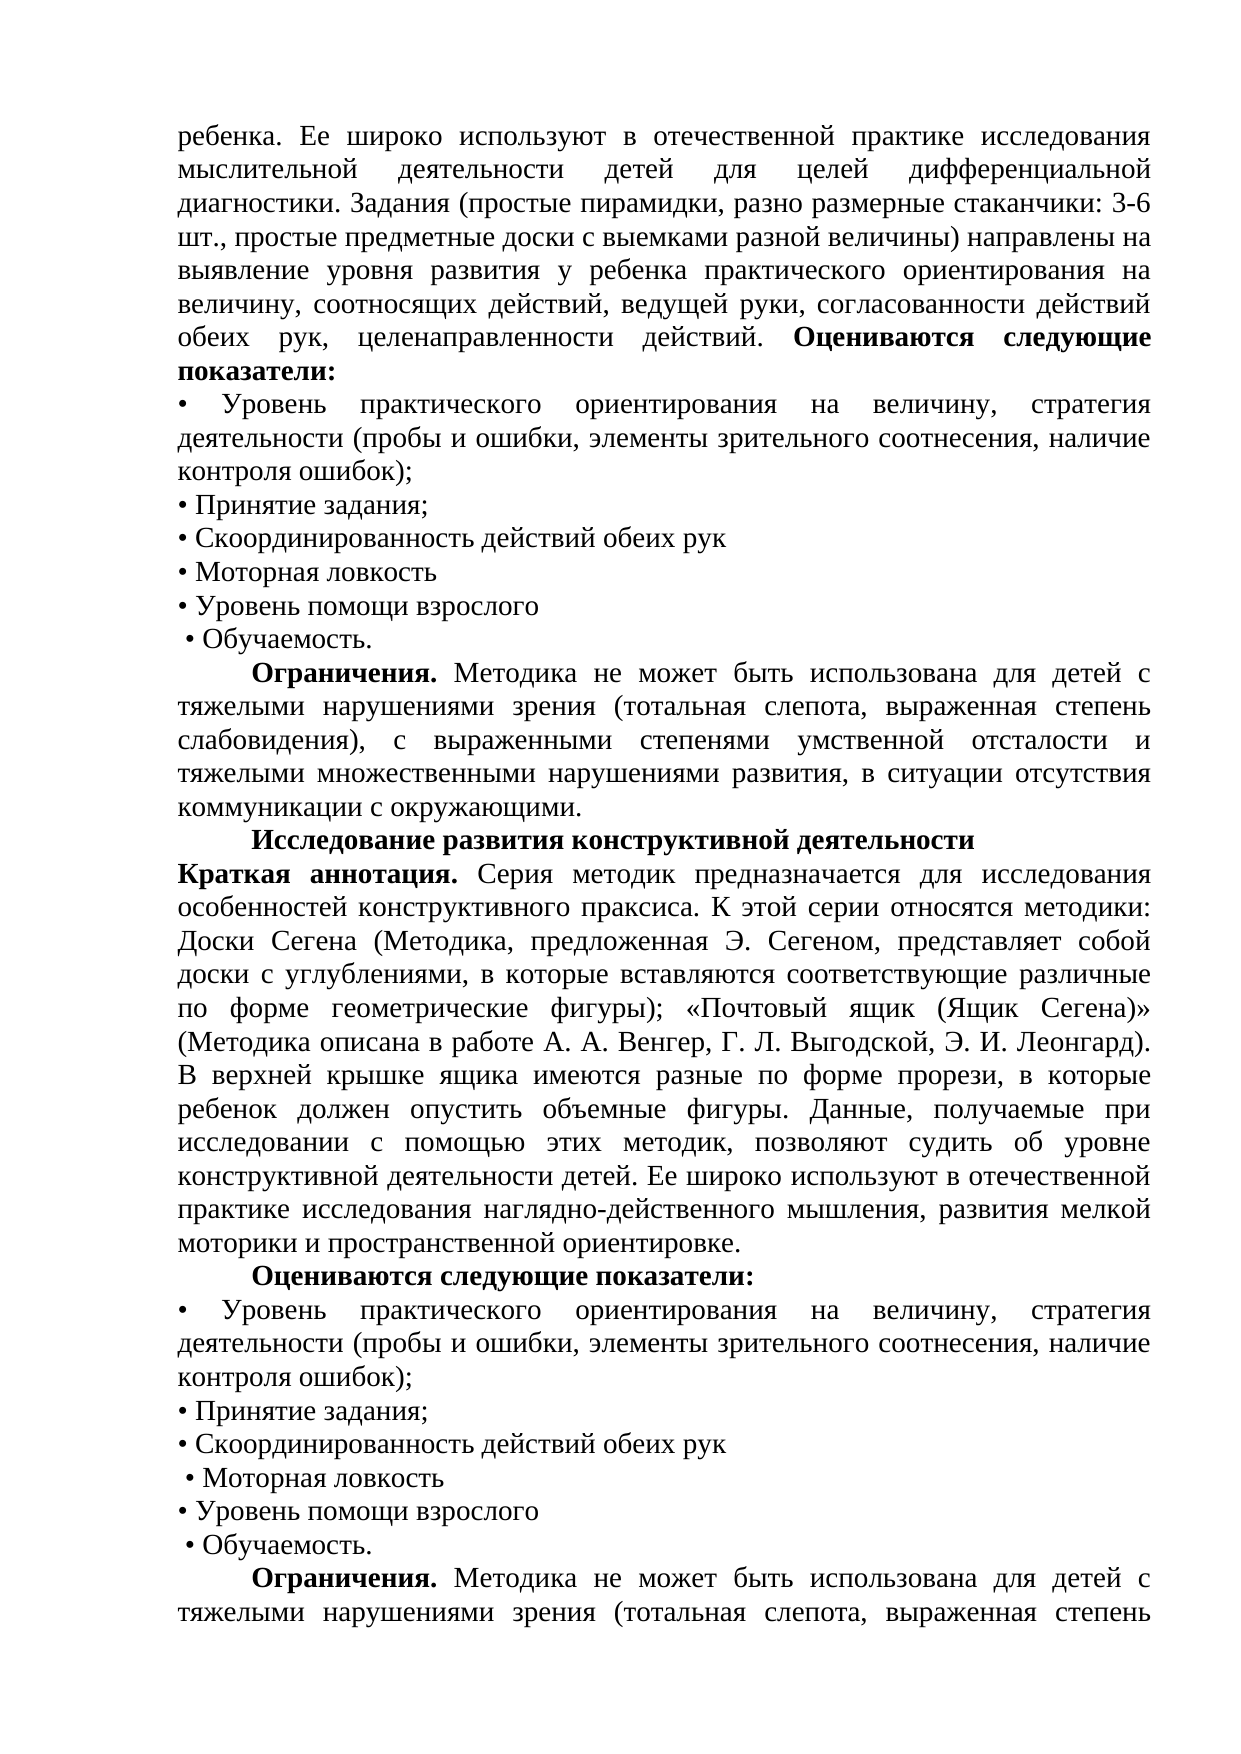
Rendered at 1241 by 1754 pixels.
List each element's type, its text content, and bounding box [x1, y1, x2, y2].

text • Скоординированность действий обеих рук [177, 1426, 1152, 1460]
text • Уровень помощи взрослого [177, 1493, 1152, 1527]
text • Обучаемость. [177, 621, 1152, 655]
text Ограничения. Методика не может быть использована для детей с тяжелыми нарушениями зрения (тотальная слепота, выраженная степень [177, 1560, 1152, 1627]
text ребенка. Ее широко используют в отечественной практике исследования мыслительной деятельности детей для целей дифференциальной диагностики. Задания (простые пирамидки, разно размерные стаканчики: 3-6 шт., простые предметные доски с выемками разной величины) направлены на выявление уровня развития у ребенка практического ориентирования на величину, соотносящих действий, ведущей руки, согласованности действий обеих рук, целенаправленности действий. Оцениваются следующие показатели: [177, 118, 1152, 386]
text • Уровень практического ориентирования на величину, стратегия деятельности (пробы и ошибки, элементы зрительного соотнесения, наличие контроля ошибок); [177, 1292, 1152, 1393]
text • Уровень помощи взрослого [177, 588, 1152, 621]
text Оцениваются следующие показатели: [177, 1258, 1152, 1292]
text • Уровень практического ориентирования на величину, стратегия деятельности (пробы и ошибки, элементы зрительного соотнесения, наличие контроля ошибок); [177, 386, 1152, 487]
text • Моторная ловкость [177, 554, 1152, 588]
text • Моторная ловкость [177, 1460, 1152, 1493]
text • Обучаемость. [177, 1527, 1152, 1560]
text Ограничения. Методика не может быть использована для детей с тяжелыми нарушениями зрения (тотальная слепота, выраженная степень слабовидения), с выраженными степенями умственной отсталости и тяжелыми множественными нарушениями развития, в ситуации отсутствия коммуникации с окружающими. [177, 655, 1152, 822]
text Краткая аннотация. Серия методик предназначается для исследования особенностей конструктивного праксиса. К этой серии относятся методики: Доски Сегена (Методика, предложенная Э. Сегеном, представляет собой доски с углублениями, в которые вставляются соответствующие различные по форме геометрические фигуры); «Почтовый ящик (Ящик Сегена)» (Методика описана в работе А. А. Венгер, Г. Л. Выгодской, Э. И. Леонгард). В верхней крышке ящика имеются разные по форме прорези, в которые ребенок должен опустить объемные фигуры. Данные, получаемые при исследовании с помощью этих методик, позволяют судить об уровне конструктивной деятельности детей. Ее широко используют в отечественной практике исследования наглядно-действенного мышления, развития мелкой моторики и пространственной ориентировке. [177, 856, 1152, 1258]
text • Скоординированность действий обеих рук [177, 521, 1152, 554]
text • Принятие задания; [177, 1393, 1152, 1426]
text • Принятие задания; [177, 487, 1152, 521]
text Исследование развития конструктивной деятельности [177, 822, 1152, 856]
